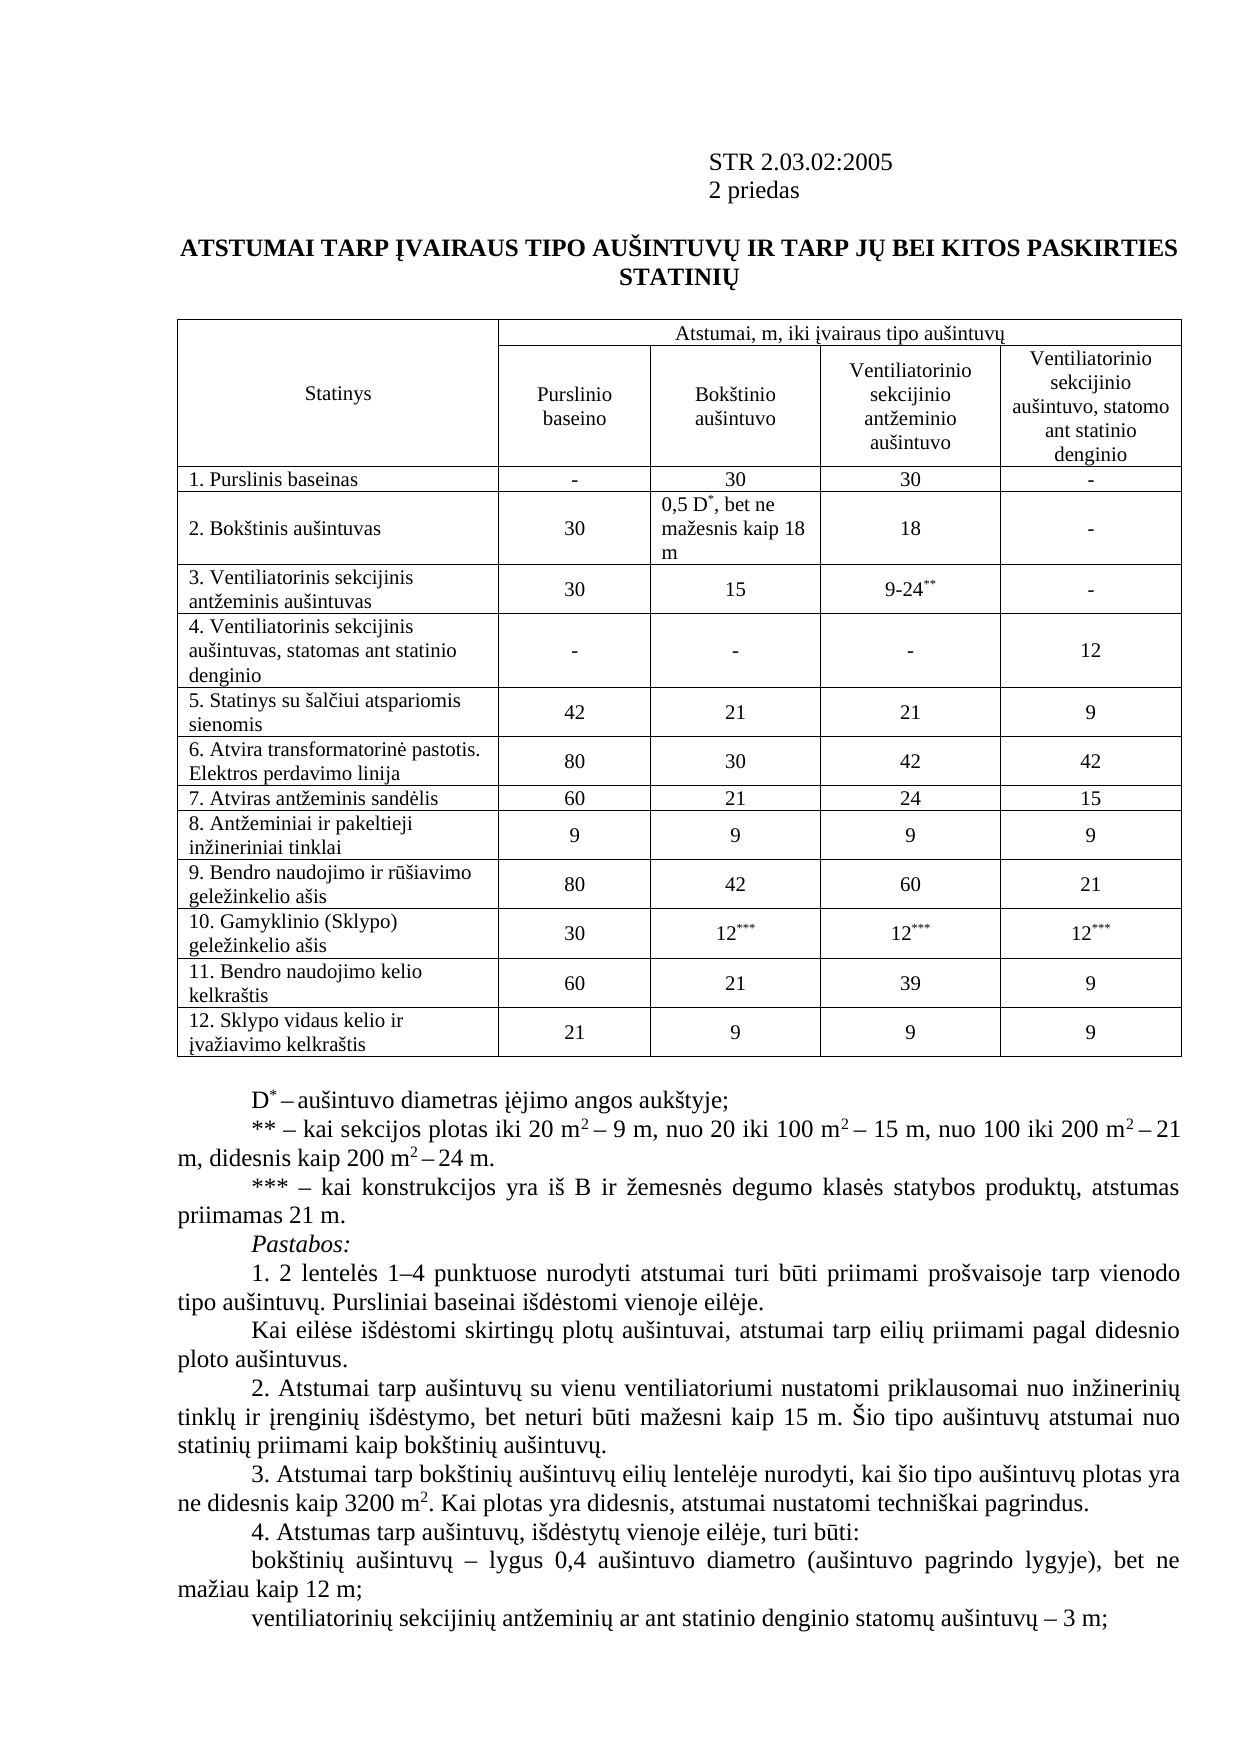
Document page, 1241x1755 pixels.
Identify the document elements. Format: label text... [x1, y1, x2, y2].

table_cell 30 [499, 492, 650, 564]
table_cell 60 [499, 786, 650, 810]
table_cell 12 [1001, 614, 1181, 687]
table_cell 15 [651, 565, 820, 613]
table_cell Purslinio baseino [499, 346, 650, 466]
text 4. Atstumas tarp aušintuvų, išdėstytų vienoje eilėje, turi būti: [177, 1517, 1181, 1546]
table_cell 9. Bendro naudojimo ir rūšiavimo geležinkelio ašis [178, 860, 498, 908]
table_cell 30 [499, 565, 650, 613]
table_cell 30 [651, 737, 820, 785]
table_cell Ventiliatorinio sekcijinio antžeminio aušintuvo [821, 346, 1000, 466]
table_cell 9 [1001, 688, 1181, 736]
table_cell 42 [499, 688, 650, 736]
table_cell 18 [821, 492, 1000, 564]
table_header Atstumai, m, iki įvairaus tipo aušintuvų [499, 320, 1181, 344]
table_cell - [499, 614, 650, 687]
text ATSTUMAI TARP ĮVAIRAUS TIPO AUŠINTUVŲ IR TARP JŲ BEI KITOS PASKIRTIES STATINIŲ [177, 233, 1181, 291]
table_cell 8. Antžeminiai ir pakeltieji inžineriniai tinklai [178, 811, 498, 859]
table_cell - [1001, 492, 1181, 564]
text 3. Atstumai tarp bokštinių aušintuvų eilių lentelėje nurodyti, kai šio tipo aušintuvų plotas yra ne didesnis kaip 3200 m2. Kai plotas yra didesnis, atstumai nustatomi techniškai pagrindus. [177, 1459, 1181, 1517]
table_cell 30 [651, 467, 820, 491]
table_cell 60 [821, 860, 1000, 908]
text Kai eilėse išdėstomi skirtingų plotų aušintuvai, atstumai tarp eilių priimami pagal didesnio ploto aušintuvus. [177, 1316, 1181, 1373]
table_cell 12*** [651, 909, 820, 957]
table_cell 21 [499, 1008, 650, 1056]
table_cell 9 [821, 1008, 1000, 1056]
text STR 2.03.02:2005 [177, 147, 1181, 176]
table_cell 24 [821, 786, 1000, 810]
table_cell 11. Bendro naudojimo kelio kelkraštis [178, 959, 498, 1007]
table_cell - [651, 614, 820, 687]
table_cell 6. Atvira transformatorinė pastotis. Elektros perdavimo linija [178, 737, 498, 785]
table_cell 12. Sklypo vidaus kelio ir įvažiavimo kelkraštis [178, 1008, 498, 1056]
table_cell 4. Ventiliatorinis sekcijinis aušintuvas, statomas ant statinio denginio [178, 614, 498, 687]
table_cell 5. Statinys su šalčiui atspariomis sienomis [178, 688, 498, 736]
table_cell 9 [651, 1008, 820, 1056]
table_cell 21 [651, 959, 820, 1007]
table_cell 10. Gamyklinio (Sklypo) geležinkelio ašis [178, 909, 498, 957]
table_cell 9 [651, 811, 820, 859]
table_cell 9 [1001, 959, 1181, 1007]
text Pastabos: [177, 1229, 1181, 1258]
table_cell 9 [821, 811, 1000, 859]
table_cell 9 [499, 811, 650, 859]
table_cell 15 [1001, 786, 1181, 810]
text D* – aušintuvo diametras įėjimo angos aukštyje; [177, 1086, 1181, 1114]
table_cell 21 [651, 688, 820, 736]
table_cell 80 [499, 860, 650, 908]
text ** – kai sekcijos plotas iki 20 m2 – 9 m, nuo 20 iki 100 m2 – 15 m, nuo 100 iki 200 m2 – 21 m, didesnis kaip 200 m2 – 24 m. [177, 1114, 1181, 1172]
table_cell 30 [499, 909, 650, 957]
text *** – kai konstrukcijos yra iš B ir žemesnės degumo klasės statybos produktų, atstumas priimamas 21 m. [177, 1172, 1181, 1229]
table_cell 2. Bokštinis aušintuvas [178, 492, 498, 564]
text ventiliatorinių sekcijinių antžeminių ar ant statinio denginio statomų aušintuvų – 3 m; [177, 1603, 1181, 1632]
table_cell 21 [1001, 860, 1181, 908]
table_cell 12*** [821, 909, 1000, 957]
table_cell 39 [821, 959, 1000, 1007]
table_cell Ventiliatorinio sekcijinio aušintuvo, statomo ant statinio denginio [1001, 346, 1181, 466]
table_cell 7. Atviras antžeminis sandėlis [178, 786, 498, 810]
table_cell 21 [821, 688, 1000, 736]
table_cell - [821, 614, 1000, 687]
text 2 priedas [177, 176, 1209, 204]
table_cell 42 [651, 860, 820, 908]
text bokštinių aušintuvų – lygus 0,4 aušintuvo diametro (aušintuvo pagrindo lygyje), bet ne mažiau kaip 12 m; [177, 1546, 1181, 1603]
table_header Statinys [178, 320, 498, 466]
text 1. 2 lentelės 1–4 punktuose nurodyti atstumai turi būti priimami prošvaisoje tarp vienodo tipo aušintuvų. Pursliniai baseinai išdėstomi vienoje eilėje. [177, 1258, 1181, 1316]
table_cell - [1001, 565, 1181, 613]
table_cell - [499, 467, 650, 491]
table_cell 21 [651, 786, 820, 810]
table_cell 9 [1001, 1008, 1181, 1056]
table_cell 60 [499, 959, 650, 1007]
table_cell 42 [821, 737, 1000, 785]
table_cell - [1001, 467, 1181, 491]
table_cell 12*** [1001, 909, 1181, 957]
table_cell 9 [1001, 811, 1181, 859]
table_cell 42 [1001, 737, 1181, 785]
table_cell 0,5 D*, bet ne mažesnis kaip 18 m [651, 492, 820, 564]
table_cell 9-24** [821, 565, 1000, 613]
table_cell 30 [821, 467, 1000, 491]
table_cell 80 [499, 737, 650, 785]
table_cell 3. Ventiliatorinis sekcijinis antžeminis aušintuvas [178, 565, 498, 613]
table_cell Bokštinio aušintuvo [651, 346, 820, 466]
text 2. Atstumai tarp aušintuvų su vienu ventiliatoriumi nustatomi priklausomai nuo inžinerinių tinklų ir įrenginių išdėstymo, bet neturi būti mažesni kaip 15 m. Šio tipo aušintuvų atstumai nuo statinių priimami kaip bokštinių aušintuvų. [177, 1373, 1181, 1459]
table_cell 1. Purslinis baseinas [178, 467, 498, 491]
